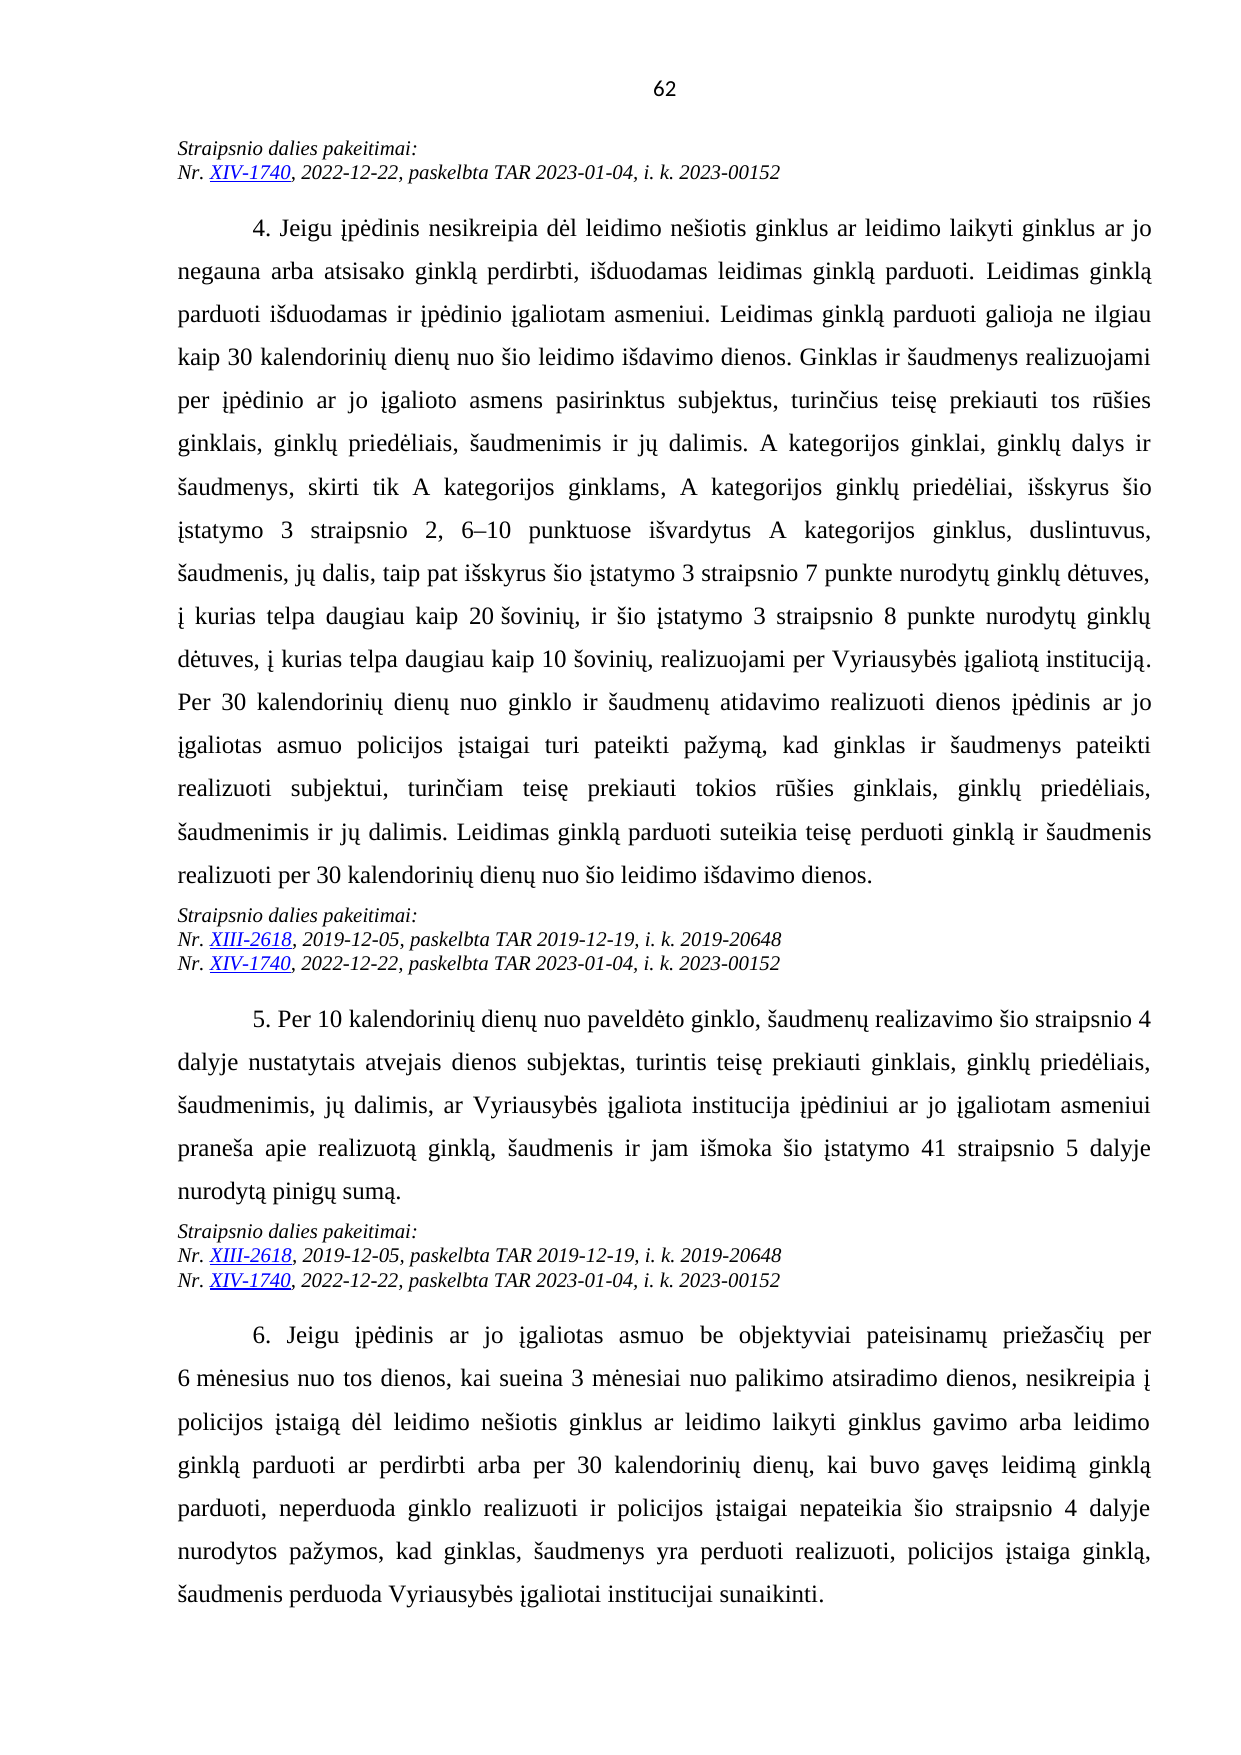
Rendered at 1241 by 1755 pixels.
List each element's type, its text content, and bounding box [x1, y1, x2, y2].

text 4. Jeigu įpėdinis nesikreipia dėl leidimo nešiotis ginklus ar leidimo laikyti ginklus ar jo negauna arba atsisako ginklą perdirbti, išduodamas leidimas ginklą parduoti. Leidimas ginklą parduoti išduodamas ir įpėdinio įgaliotam asmeniui. Leidimas ginklą parduoti galioja ne ilgiau kaip 30 kalendorinių dienų nuo šio leidimo išdavimo dienos. Ginklas ir šaudmenys realizuojami per įpėdinio ar jo įgalioto asmens pasirinktus subjektus, turinčius teisę prekiauti tos rūšies ginklais, ginklų priedėliais, šaudmenimis ir jų dalimis. A kategorijos ginklai, ginklų dalys ir šaudmenys, skirti tik A kategorijos ginklams, A kategorijos ginklų priedėliai, išskyrus šio įstatymo 3 straipsnio 2, 6–10 punktuose išvardytus A kategorijos ginklus, duslintuvus, šaudmenis, jų dalis, taip pat išskyrus šio įstatymo 3 straipsnio 7 punkte nurodytų ginklų dėtuves, į kurias telpa daugiau kaip 20 šovinių, ir šio įstatymo 3 straipsnio 8 punkte nurodytų ginklų dėtuves, į kurias telpa daugiau kaip 10 šovinių, realizuojami per Vyriausybės įgaliotą instituciją. Per 30 kalendorinių dienų nuo ginklo ir šaudmenų atidavimo realizuoti dienos įpėdinis ar jo įgaliotas asmuo policijos įstaigai turi pateikti pažymą, kad ginklas ir šaudmenys pateikti realizuoti subjektui, turinčiam teisę prekiauti tokios rūšies ginklais, ginklų priedėliais, šaudmenimis ir jų dalimis. Leidimas ginklą parduoti suteikia teisę perduoti ginklą ir šaudmenis realizuoti per 30 kalendorinių dienų nuo šio leidimo išdavimo dienos. [177, 213, 1152, 888]
text Straipsnio dalies pakeitimai: [177, 903, 1152, 927]
text Nr. XIV-1740, 2022-12-22, paskelbta TAR 2023-01-04, i. k. 2023-00152 [177, 951, 1152, 975]
text 5. Per 10 kalendorinių dienų nuo paveldėto ginklo, šaudmenų realizavimo šio straipsnio 4 dalyje nustatytais atvejais dienos subjektas, turintis teisę prekiauti ginklais, ginklų priedėliais, šaudmenimis, jų dalimis, ar Vyriausybės įgaliota institucija įpėdiniui ar jo įgaliotam asmeniui praneša apie realizuotą ginklą, šaudmenis ir jam išmoka šio įstatymo 41 straipsnio 5 dalyje nurodytą pinigų sumą. [177, 1004, 1152, 1205]
text 6. Jeigu įpėdinis ar jo įgaliotas asmuo be objektyviai pateisinamų priežasčių per 6 mėnesius nuo tos dienos, kai sueina 3 mėnesiai nuo palikimo atsiradimo dienos, nesikreipia į policijos įstaigą dėl leidimo nešiotis ginklus ar leidimo laikyti ginklus gavimo arba leidimo ginklą parduoti ar perdirbti arba per 30 kalendorinių dienų, kai buvo gavęs leidimą ginklą parduoti, neperduoda ginklo realizuoti ir policijos įstaigai nepateikia šio straipsnio 4 dalyje nurodytos pažymos, kad ginklas, šaudmenys yra perduoti realizuoti, policijos įstaiga ginklą, šaudmenis perduoda Vyriausybės įgaliotai institucijai sunaikinti. [177, 1320, 1152, 1608]
text Nr. XIII-2618, 2019-12-05, paskelbta TAR 2019-12-19, i. k. 2019-20648 [177, 1243, 1152, 1267]
text Nr. XIV-1740, 2022-12-22, paskelbta TAR 2023-01-04, i. k. 2023-00152 [177, 160, 1152, 184]
text Nr. XIV-1740, 2022-12-22, paskelbta TAR 2023-01-04, i. k. 2023-00152 [177, 1267, 1152, 1292]
text Nr. XIII-2618, 2019-12-05, paskelbta TAR 2019-12-19, i. k. 2019-20648 [177, 927, 1152, 951]
text Straipsnio dalies pakeitimai: [177, 136, 1152, 160]
text Straipsnio dalies pakeitimai: [177, 1219, 1152, 1243]
